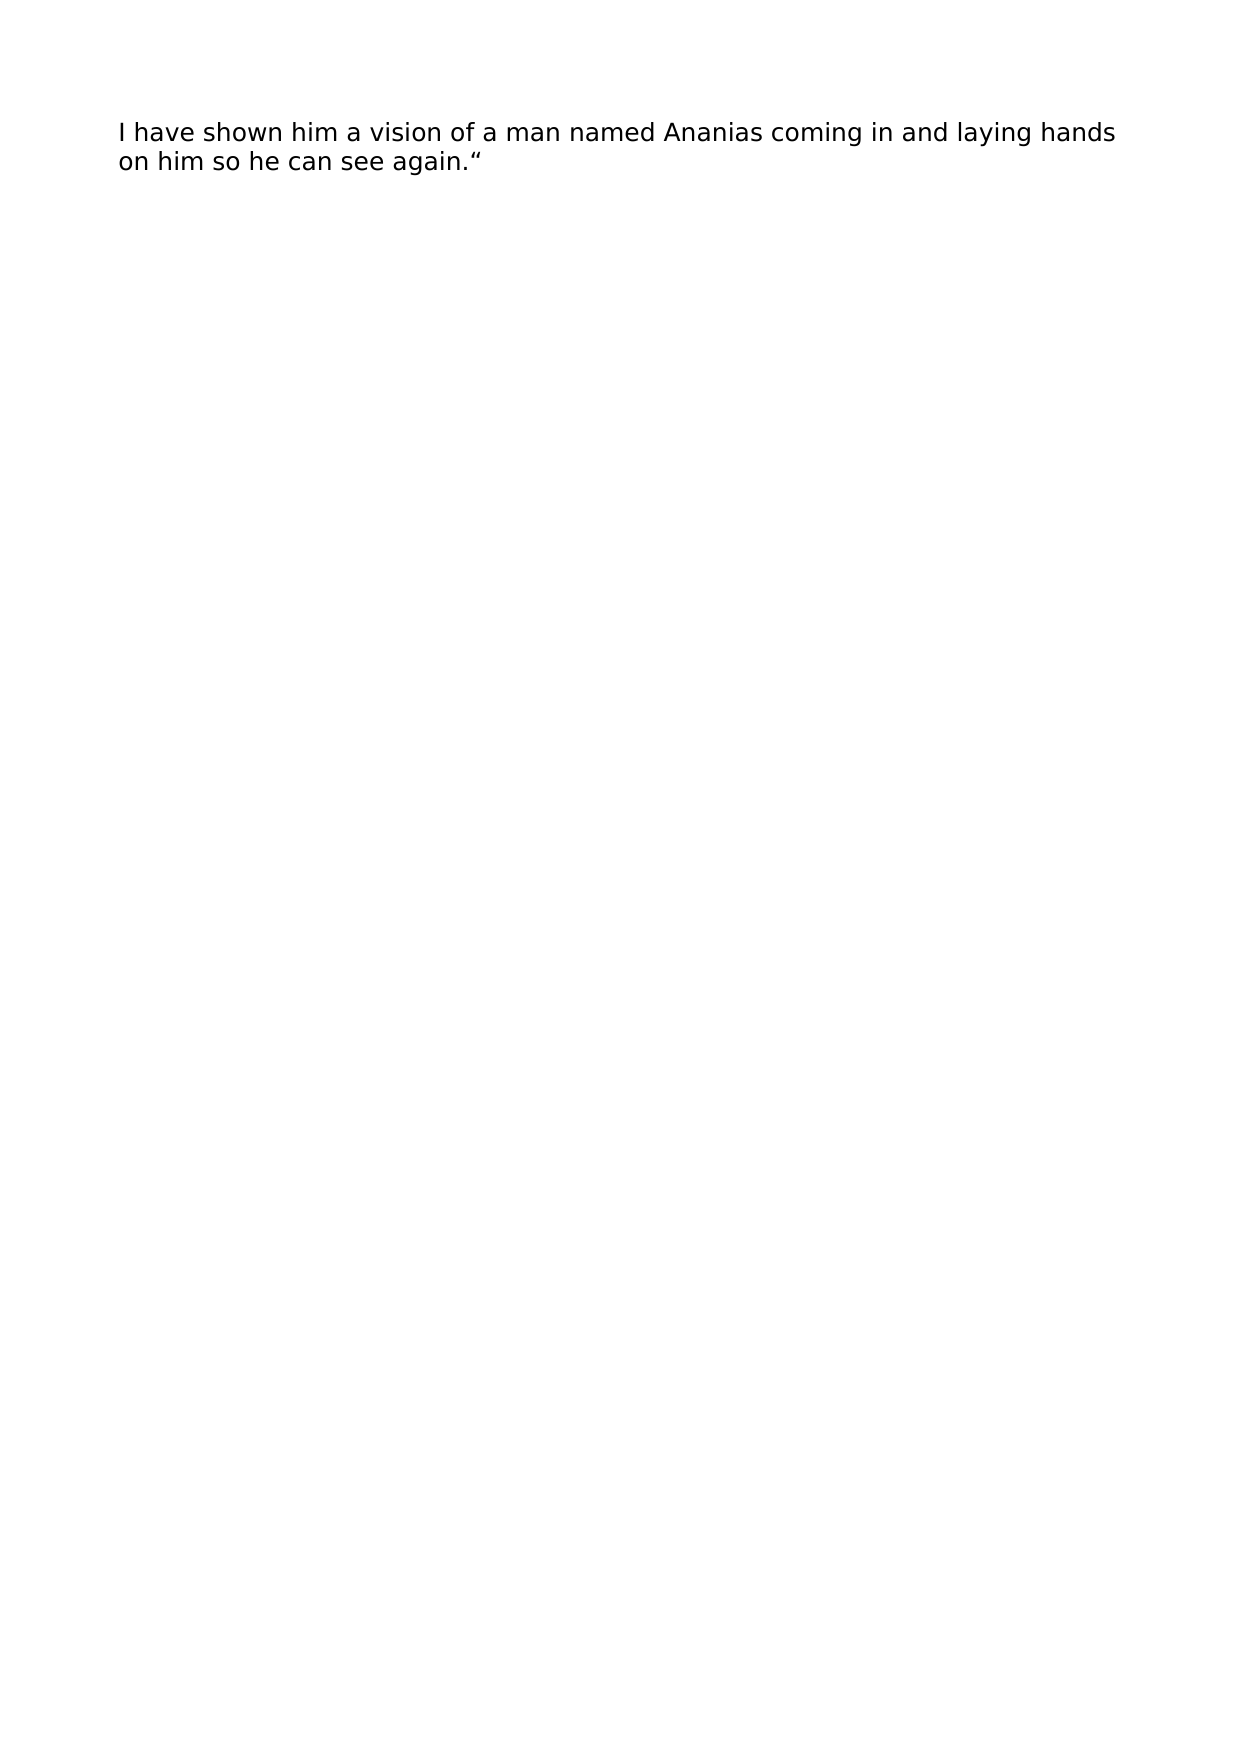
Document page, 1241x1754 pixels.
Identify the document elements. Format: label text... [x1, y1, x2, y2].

text I have shown him a vision of a man named Ananias coming in and laying hands on him so he can see again.“ [118, 118, 1122, 176]
